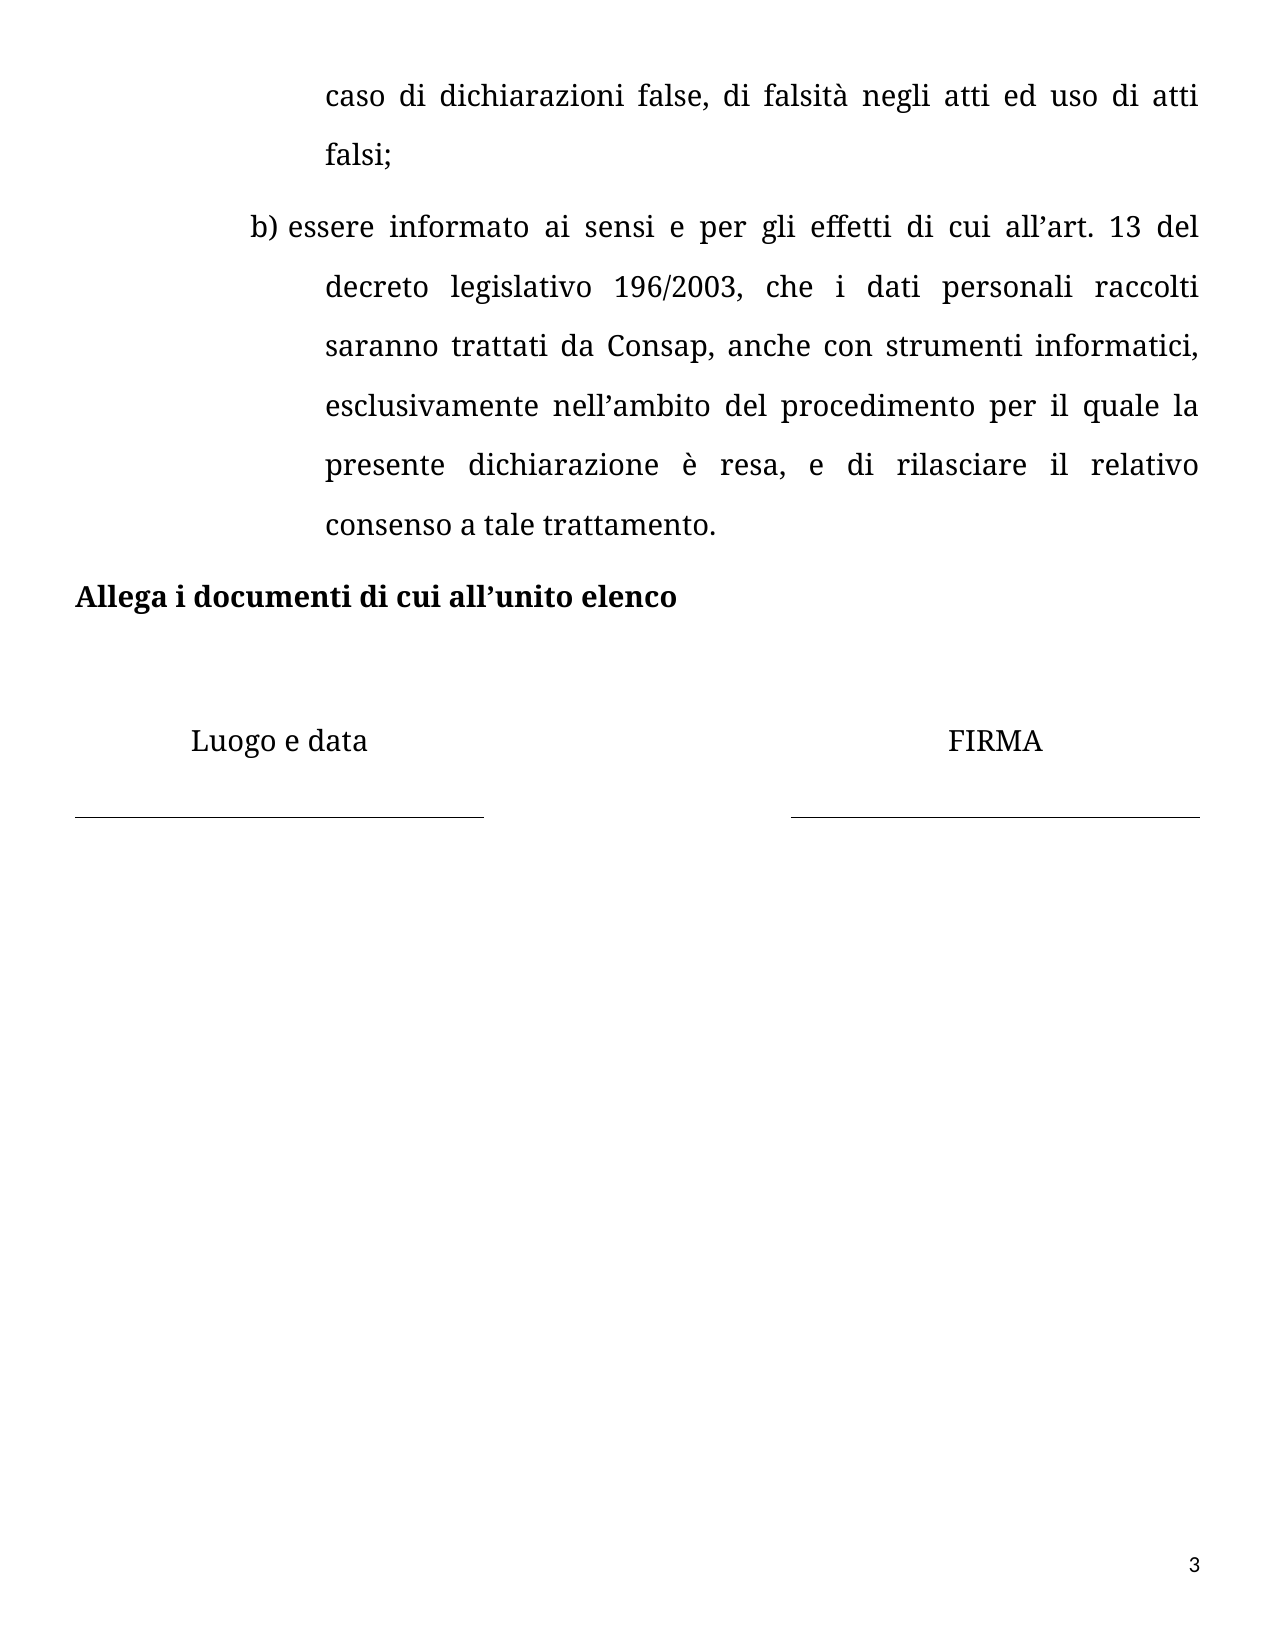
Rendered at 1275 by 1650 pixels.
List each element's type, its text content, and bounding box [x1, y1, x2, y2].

table_header Luogo e data [75, 720, 484, 817]
text Allega i documenti di cui all’unito elenco [75, 576, 1200, 616]
table_header [484, 720, 791, 817]
table_header FIRMA [791, 720, 1200, 817]
list caso di dichiarazioni false, di falsità negli atti ed uso di atti falsi; [250, 75, 1200, 174]
list essere informato ai sensi e per gli effetti di cui all’art. 13 del decreto legislativo 196/2003, che i dati personali raccolti saranno trattati da Consap, anche con strumenti informatici, esclusivamente nell’ambito del procedimento per il quale la presente dichiarazione è resa, e di rilasciare il relativo consenso a tale trattamento. [250, 206, 1200, 543]
